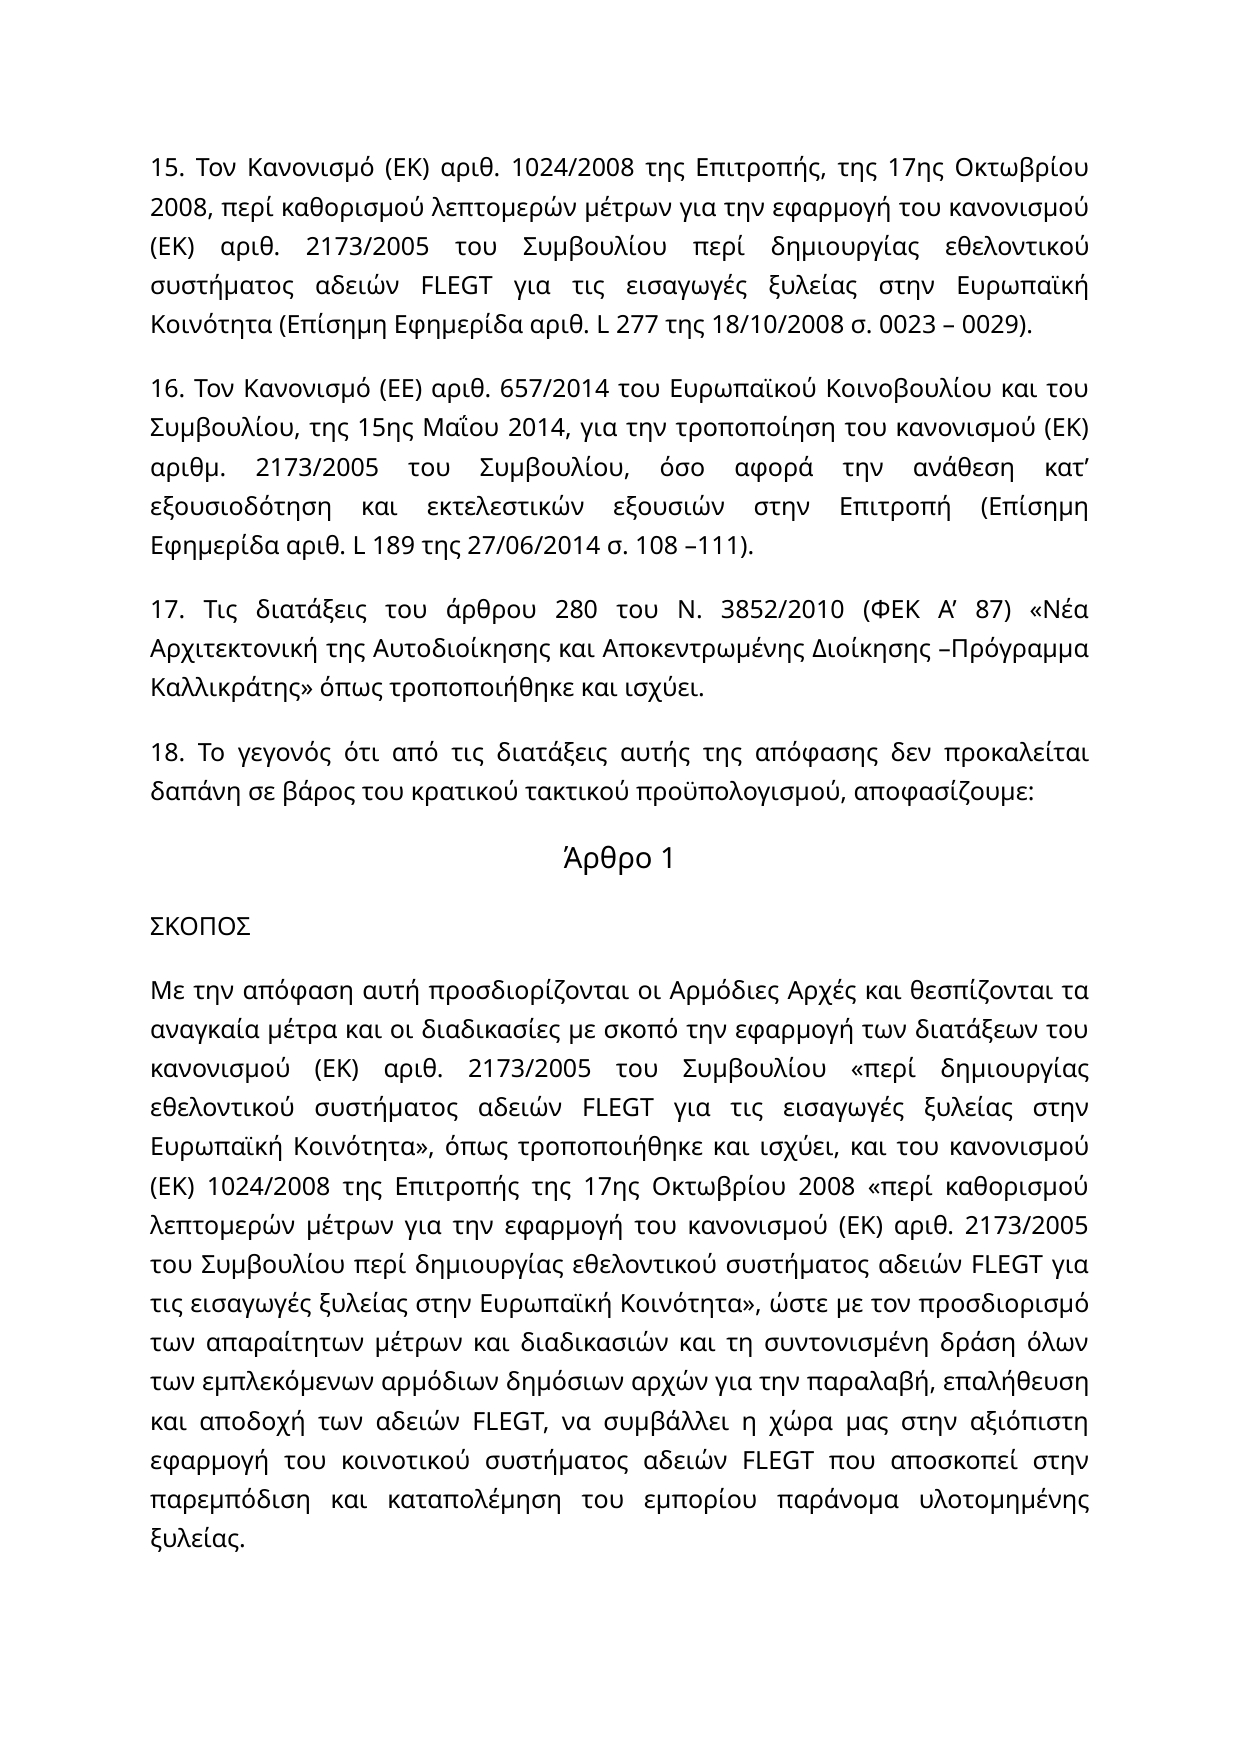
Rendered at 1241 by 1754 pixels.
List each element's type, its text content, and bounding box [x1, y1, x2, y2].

text 18. Το γεγονός ότι από τις διατάξεις αυτής της απόφασης δεν προκαλείται δαπάνη σε βάρος του κρατικού τακτικού προϋπολογισμού, αποφασίζουμε: [150, 734, 1090, 807]
text 15. Τον Κανονισμό (ΕΚ) αριθ. 1024/2008 της Επιτροπής, της 17ης Οκτωβρίου 2008, περί καθορισμού λεπτομερών μέτρων για την εφαρμογή του κανονισμού (ΕΚ) αριθ. 2173/2005 του Συμβουλίου περί δημιουργίας εθελοντικού συστήματος αδειών FLEGT για τις εισαγωγές ξυλείας στην Ευρωπαϊκή Κοινότητα (Επίσημη Εφημερίδα αριθ. L 277 της 18/10/2008 σ. 0023 – 0029). [150, 150, 1090, 341]
text Με την απόφαση αυτή προσδιορίζονται οι Αρμόδιες Αρχές και θεσπίζονται τα αναγκαία μέτρα και οι διαδικασίες με σκοπό την εφαρμογή των διατάξεων του κανονισμού (ΕΚ) αριθ. 2173/2005 του Συμβουλίου «περί δημιουργίας εθελοντικού συστήματος αδειών FLEGT για τις εισαγωγές ξυλείας στην Ευρωπαϊκή Κοινότητα», όπως τροποποιήθηκε και ισχύει, και του κανονισμού (ΕΚ) 1024/2008 της Επιτροπής της 17ης Οκτωβρίου 2008 «περί καθορισμού λεπτομερών μέτρων για την εφαρμογή του κανονισμού (ΕΚ) αριθ. 2173/2005 του Συμβουλίου περί δημιουργίας εθελοντικού συστήματος αδειών FLEGT για τις εισαγωγές ξυλείας στην Ευρωπαϊκή Κοινότητα», ώστε με τον προσδιορισμό των απαραίτητων μέτρων και διαδικασιών και τη συντονισμένη δράση όλων των εμπλεκόμενων αρμόδιων δημόσιων αρχών για την παραλαβή, επαλήθευση και αποδοχή των αδειών FLEGT, να συμβάλλει η χώρα μας στην αξιόπιστη εφαρμογή του κοινοτικού συστήματος αδειών FLEGT που αποσκοπεί στην παρεμπόδιση και καταπολέμηση του εμπορίου παράνομα υλοτομημένης ξυλείας. [150, 972, 1090, 1555]
text 17. Τις διατάξεις του άρθρου 280 του Ν. 3852/2010 (ΦΕΚ Α’ 87) «Νέα Αρχιτεκτονική της Αυτοδιοίκησης και Αποκεντρωμένης Διοίκησης –Πρόγραμμα Καλλικράτης» όπως τροποποιήθηκε και ισχύει. [150, 592, 1090, 704]
subtitle Άρθρο 1 [150, 837, 1090, 877]
text 16. Τον Κανονισμό (ΕΕ) αριθ. 657/2014 του Ευρωπαϊκού Κοινοβουλίου και του Συμβουλίου, της 15ης Μαΐου 2014, για την τροποποίηση του κανονισμού (ΕΚ) αριθμ. 2173/2005 του Συμβουλίου, όσο αφορά την ανάθεση κατ’ εξουσιοδότηση και εκτελεστικών εξουσιών στην Επιτροπή (Επίσημη Εφημερίδα αριθ. L 189 της 27/06/2014 σ. 108 –111). [150, 371, 1090, 562]
text ΣΚΟΠΟΣ [150, 908, 1090, 942]
